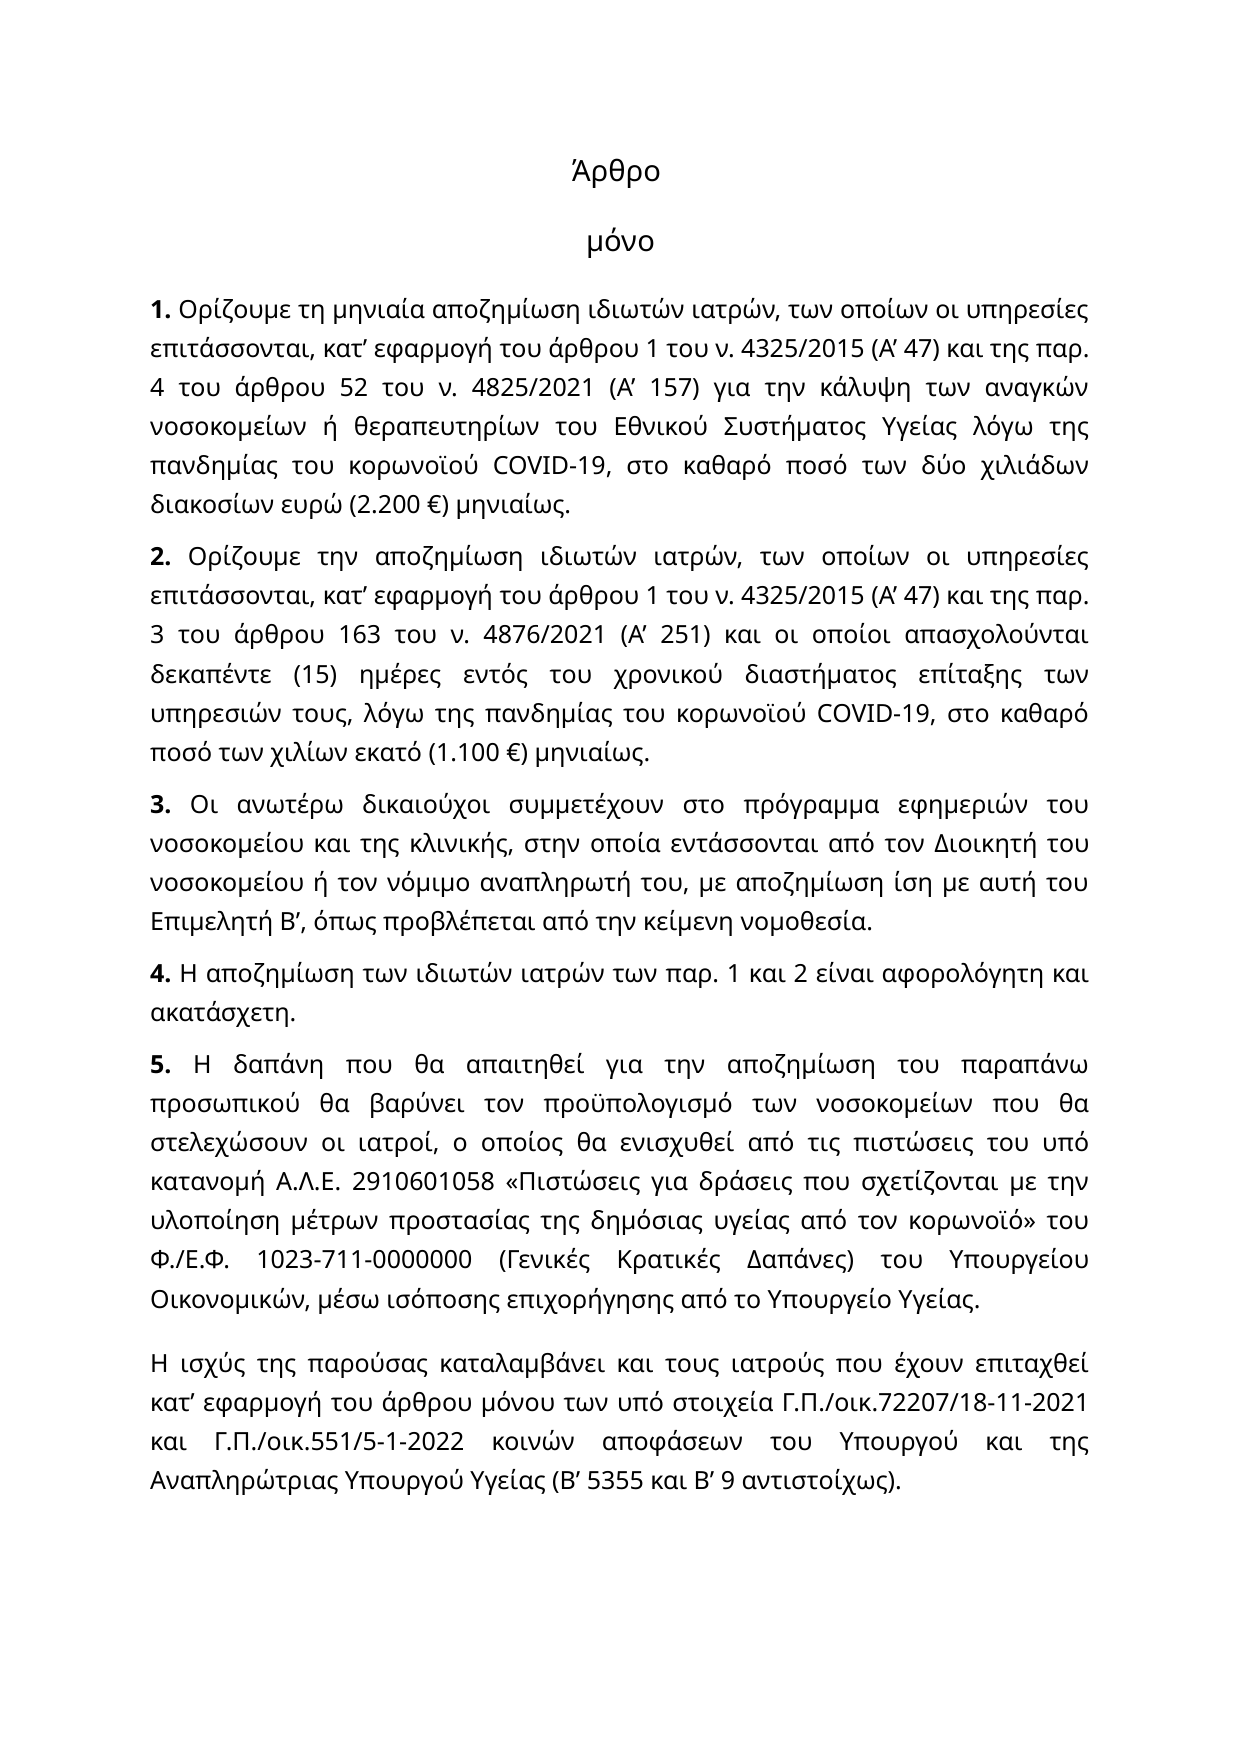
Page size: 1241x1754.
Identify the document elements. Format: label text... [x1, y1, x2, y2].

text 4. Η αποζημίωση των ιδιωτών ιατρών των παρ. 1 και 2 είναι αφορολόγητη και ακατάσχετη. [150, 955, 1090, 1029]
text 2. Ορίζουμε την αποζημίωση ιδιωτών ιατρών, των οποίων οι υπηρεσίες επιτάσσονται, κατ’ εφαρμογή του άρθρου 1 του ν. 4325/2015 (Α’ 47) και της παρ. 3 του άρθρου 163 του ν. 4876/2021 (Α’ 251) και οι οποίοι απασχολούνται δεκαπέντε (15) ημέρες εντός του χρονικού διαστήματος επίταξης των υπηρεσιών τους, λόγω της πανδημίας του κορωνοϊού COVID-19, στο καθαρό ποσό των χιλίων εκατό (1.100 €) μηνιαίως. [150, 539, 1090, 769]
text Η ισχύς της παρούσας καταλαμβάνει και τους ιατρούς που έχουν επιταχθεί κατ’ εφαρμογή του άρθρου μόνου των υπό στοιχεία Γ.Π./οικ.72207/18-11-2021 και Γ.Π./οικ.551/5-1-2022 κοινών αποφάσεων του Υπουργού και της Αναπληρώτριας Υπουργού Υγείας (Β’ 5355 και Β’ 9 αντιστοίχως). [150, 1345, 1090, 1497]
text 5. Η δαπάνη που θα απαιτηθεί για την αποζημίωση του παραπάνω προσωπικού θα βαρύνει τον προϋπολογισμό των νοσοκομείων που θα στελεχώσουν οι ιατροί, ο οποίος θα ενισχυθεί από τις πιστώσεις του υπό κατανομή Α.Λ.Ε. 2910601058 «Πιστώσεις για δράσεις που σχετίζονται με την υλοποίηση μέτρων προστασίας της δημόσιας υγείας από τον κορωνοϊό» του Φ./Ε.Φ. 1023-711-0000000 (Γενικές Κρατικές Δαπάνες) του Υπουργείου Οικονομικών, μέσω ισόποσης επιχορήγησης από το Υπουργείο Υγείας. [150, 1046, 1090, 1315]
text 1. Ορίζουμε τη μηνιαία αποζημίωση ιδιωτών ιατρών, των οποίων οι υπηρεσίες επιτάσσονται, κατ’ εφαρμογή του άρθρου 1 του ν. 4325/2015 (Α’ 47) και της παρ. 4 του άρθρου 52 του ν. 4825/2021 (Α’ 157) για την κάλυψη των αναγκών νοσοκομείων ή θεραπευτηρίων του Εθνικού Συστήματος Υγείας λόγω της πανδημίας του κορωνοϊού COVID-19, στο καθαρό ποσό των δύο χιλιάδων διακοσίων ευρώ (2.200 €) μηνιαίως. [150, 291, 1090, 521]
text 3. Οι ανωτέρω δικαιούχοι συμμετέχουν στο πρόγραμμα εφημεριών του νοσοκομείου και της κλινικής, στην οποία εντάσσονται από τον Διοικητή του νοσοκομείου ή τον νόμιμο αναπληρωτή του, με αποζημίωση ίση με αυτή του Επιμελητή Β’, όπως προβλέπεται από την κείμενη νομοθεσία. [150, 786, 1090, 938]
subtitle μόνο [150, 221, 1090, 260]
subtitle Άρθρο [150, 150, 1090, 190]
